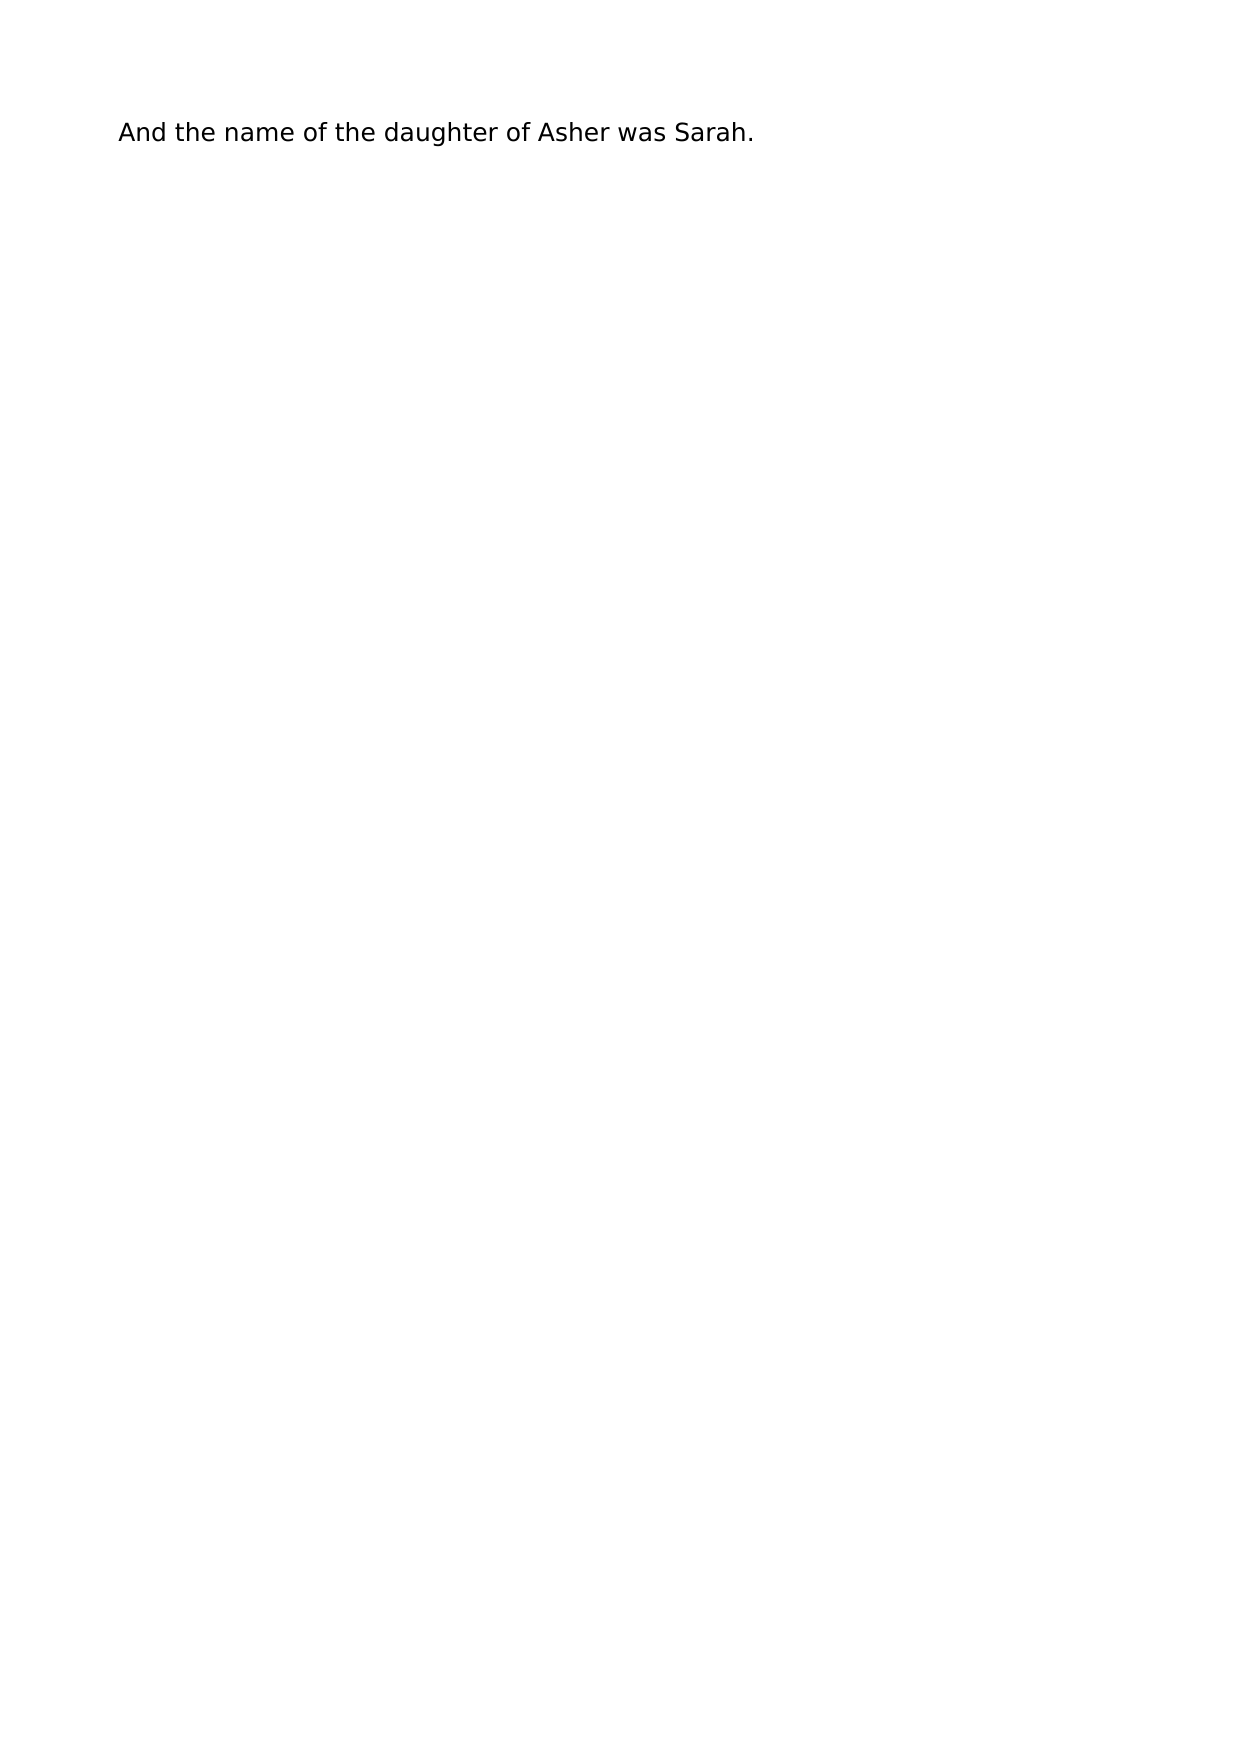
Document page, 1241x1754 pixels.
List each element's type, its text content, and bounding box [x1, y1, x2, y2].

text And the name of the daughter of Asher was Sarah. [118, 118, 1122, 147]
